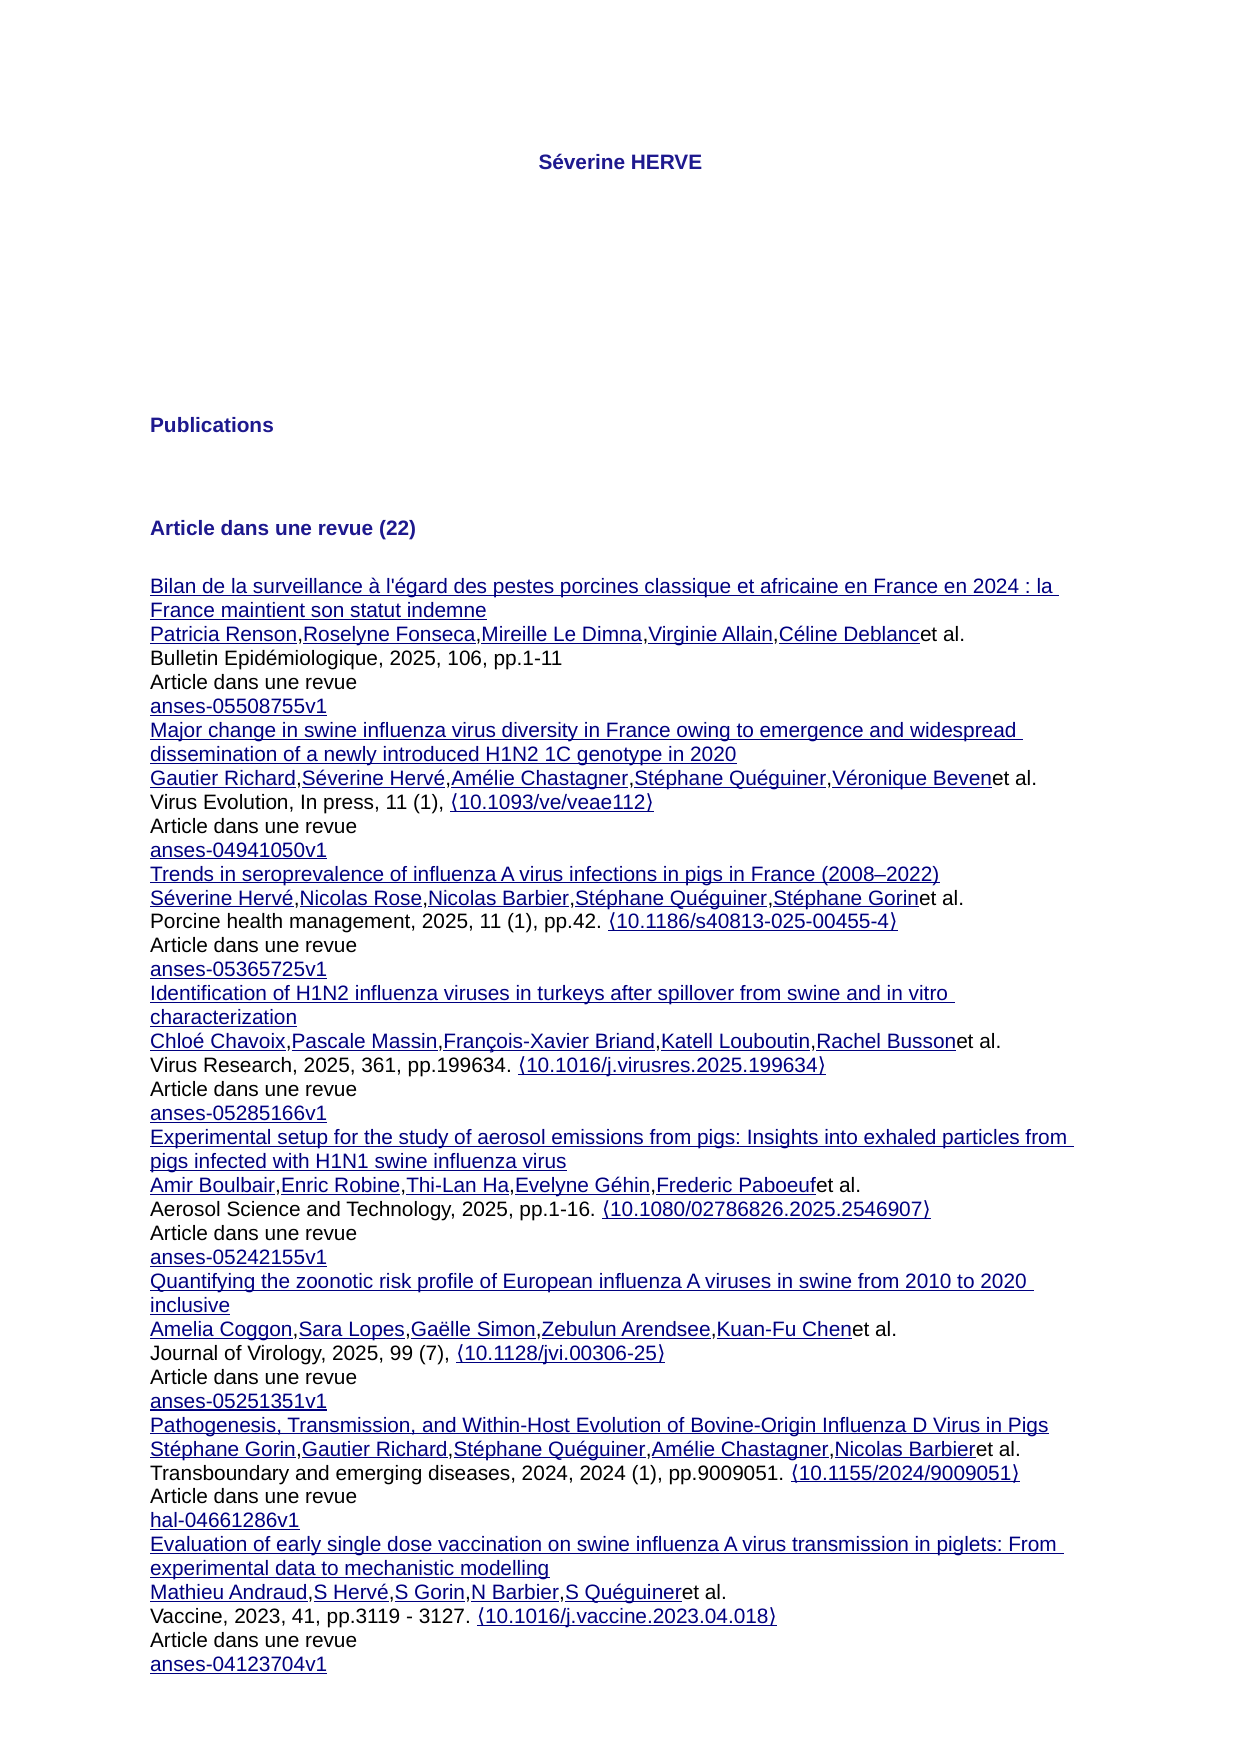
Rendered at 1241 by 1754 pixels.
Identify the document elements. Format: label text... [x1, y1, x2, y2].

subtitle Article dans une revue (22) [150, 516, 1090, 539]
table_cell Pathogenesis, Transmission, and Within-Host Evolution of Bovine-Origin Influenza D Virus in Pigs Stéphane Gorin,Gautier Richard,Stéphane Quéguiner,Amélie Chastagner,Nicolas Barbieret al. Transboundary and emerging diseases, 2024, 2024 (1), pp.9009051. ⟨10.1155/2024/9009051⟩ Article dans une revue hal-04661286v1 [150, 1413, 1090, 1532]
subtitle Publications [150, 412, 1090, 436]
table_cell Experimental setup for the study of aerosol emissions from pigs: Insights into exhaled particles from pigs infected with H1N1 swine influenza virus Amir Boulbair,Enric Robine,Thi-Lan Ha,Evelyne Géhin,Frederic Paboeufet al. Aerosol Science and Technology, 2025, pp.1-16. ⟨10.1080/02786826.2025.2546907⟩ Article dans une revue anses-05242155v1 [150, 1125, 1090, 1269]
subtitle Séverine HERVE [150, 150, 1090, 174]
table_cell Quantifying the zoonotic risk profile of European influenza A viruses in swine from 2010 to 2020 inclusive Amelia Coggon,Sara Lopes,Gaëlle Simon,Zebulun Arendsee,Kuan-Fu Chenet al. Journal of Virology, 2025, 99 (7), ⟨10.1128/jvi.00306-25⟩ Article dans une revue anses-05251351v1 [150, 1269, 1090, 1412]
table_cell Identification of H1N2 influenza viruses in turkeys after spillover from swine and in vitro characterization Chloé Chavoix,Pascale Massin,François-Xavier Briand,Katell Louboutin,Rachel Bussonet al. Virus Research, 2025, 361, pp.199634. ⟨10.1016/j.virusres.2025.199634⟩ Article dans une revue anses-05285166v1 [150, 981, 1090, 1125]
table_header Bilan de la surveillance à l'égard des pestes porcines classique et africaine en France en 2024 : la France maintient son statut indemne Patricia Renson,Roselyne Fonseca,Mireille Le Dimna,Virginie Allain,Céline Deblancet al. Bulletin Epidémiologique, 2025, 106, pp.1-11 Article dans une revue anses-05508755v1 [150, 574, 1090, 718]
table_cell Trends in seroprevalence of influenza A virus infections in pigs in France (2008–2022) Séverine Hervé,Nicolas Rose,Nicolas Barbier,Stéphane Quéguiner,Stéphane Gorinet al. Porcine health management, 2025, 11 (1), pp.42. ⟨10.1186/s40813-025-00455-4⟩ Article dans une revue anses-05365725v1 [150, 861, 1090, 981]
table_cell Major change in swine influenza virus diversity in France owing to emergence and widespread dissemination of a newly introduced H1N2 1C genotype in 2020 Gautier Richard,Séverine Hervé,Amélie Chastagner,Stéphane Quéguiner,Véronique Bevenet al. Virus Evolution, In press, 11 (1), ⟨10.1093/ve/veae112⟩ Article dans une revue anses-04941050v1 [150, 718, 1090, 861]
table_cell Evaluation of early single dose vaccination on swine influenza A virus transmission in piglets: From experimental data to mechanistic modelling Mathieu Andraud,S Hervé,S Gorin,N Barbier,S Quéguineret al. Vaccine, 2023, 41, pp.3119 - 3127. ⟨10.1016/j.vaccine.2023.04.018⟩ Article dans une revue anses-04123704v1 [150, 1532, 1090, 1676]
